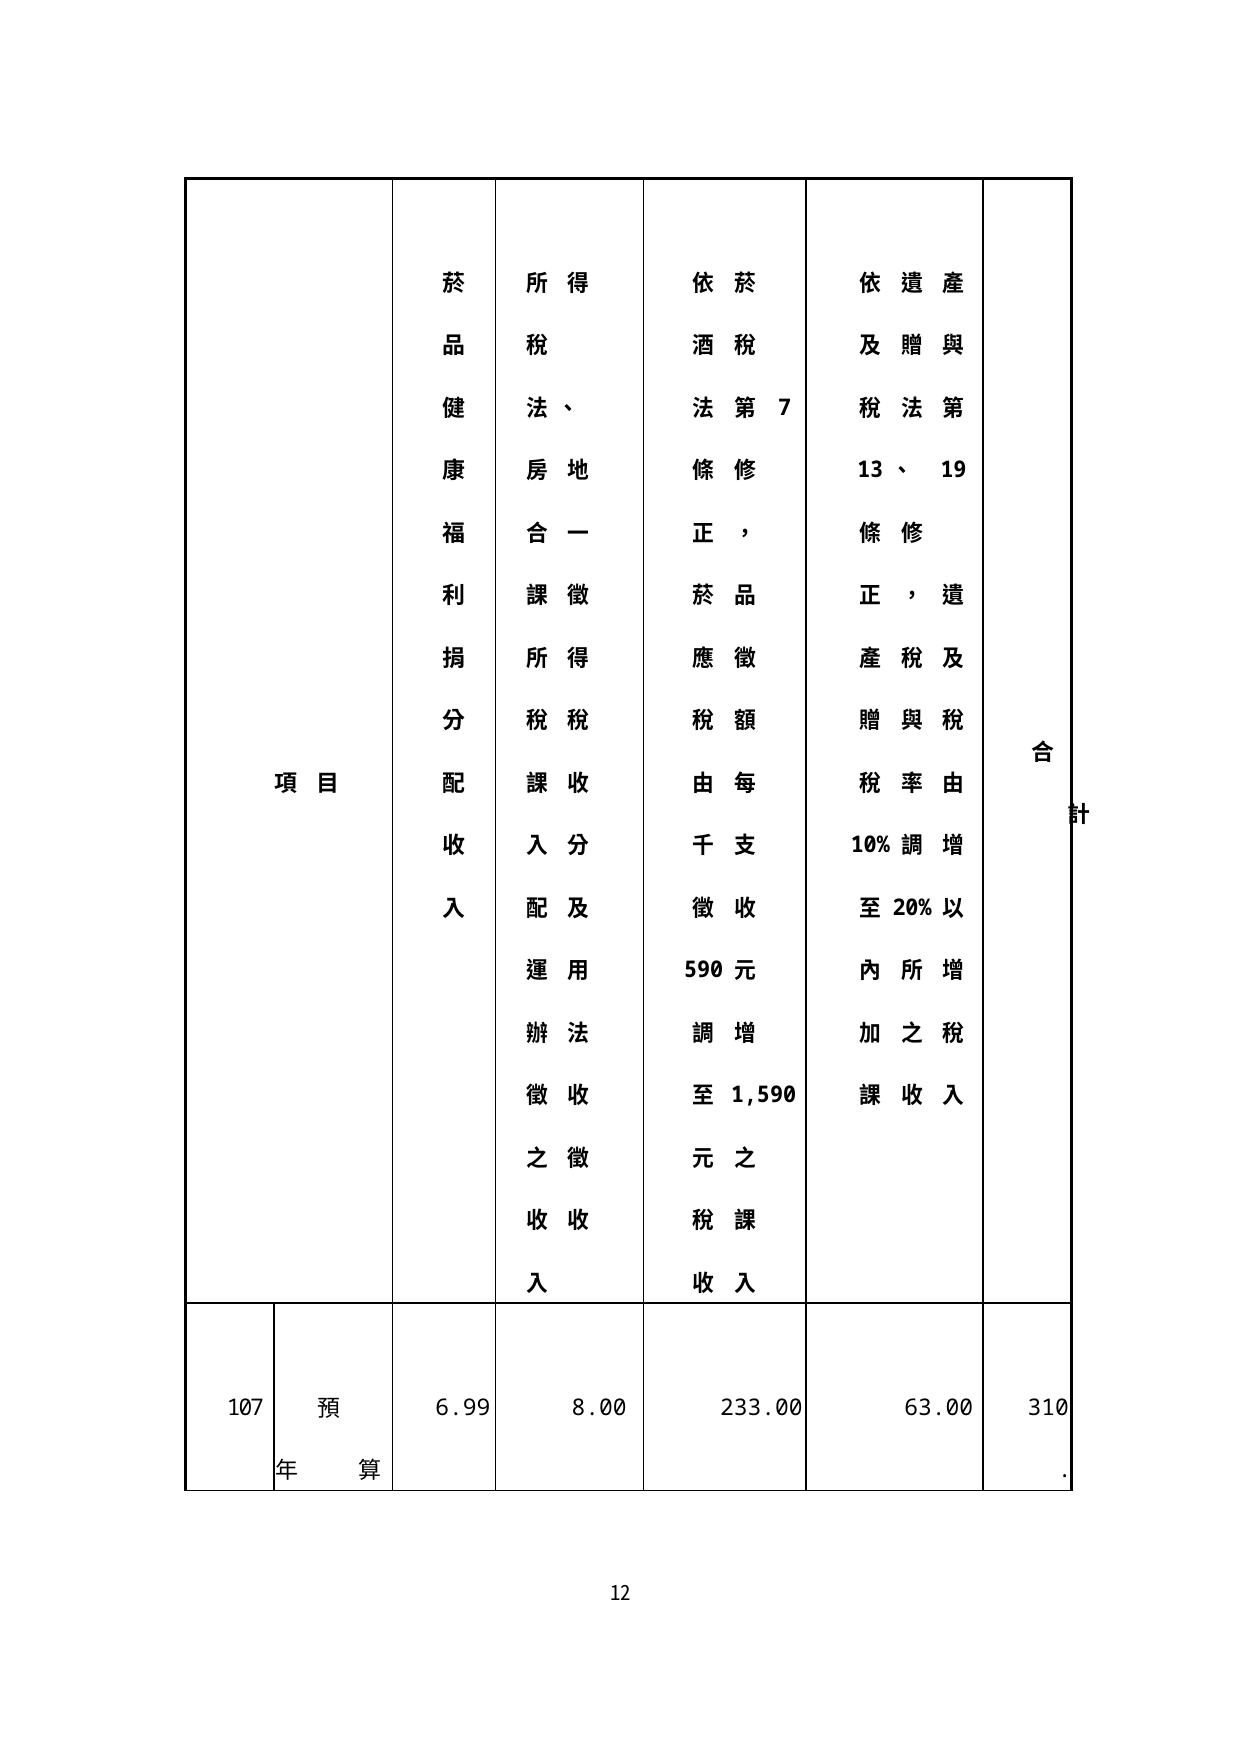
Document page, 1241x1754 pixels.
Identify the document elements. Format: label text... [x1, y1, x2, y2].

table_header 依菸酒稅法第7條修正，菸品應徵稅額由每千支徵收590元調增至1,590元之稅課收入 [644, 180, 805, 1302]
table_header 合計 [984, 180, 1070, 1302]
table_cell 310. [984, 1304, 1070, 1490]
table_cell 233.00 [644, 1304, 805, 1490]
table_cell 107年度 [187, 1304, 273, 1490]
table_cell 預算數 [275, 1304, 392, 1490]
table_header 菸品健康福利捐分配收入 [393, 180, 495, 1302]
table_cell 63.00 [807, 1304, 982, 1490]
table_cell 8.00 [496, 1304, 643, 1490]
table_header 所得稅法、房地合一課徵所得稅稅課收入分配及運用辦法徵收之徵收收入 [496, 180, 643, 1302]
table_cell 6.99 [393, 1304, 495, 1490]
table_header 依遺產及贈與稅法第13、19條修正，遺產稅及贈與稅稅率由10%調增至20%以內所增加之稅課收入 [807, 180, 982, 1302]
table_header 項目 [187, 180, 392, 1302]
